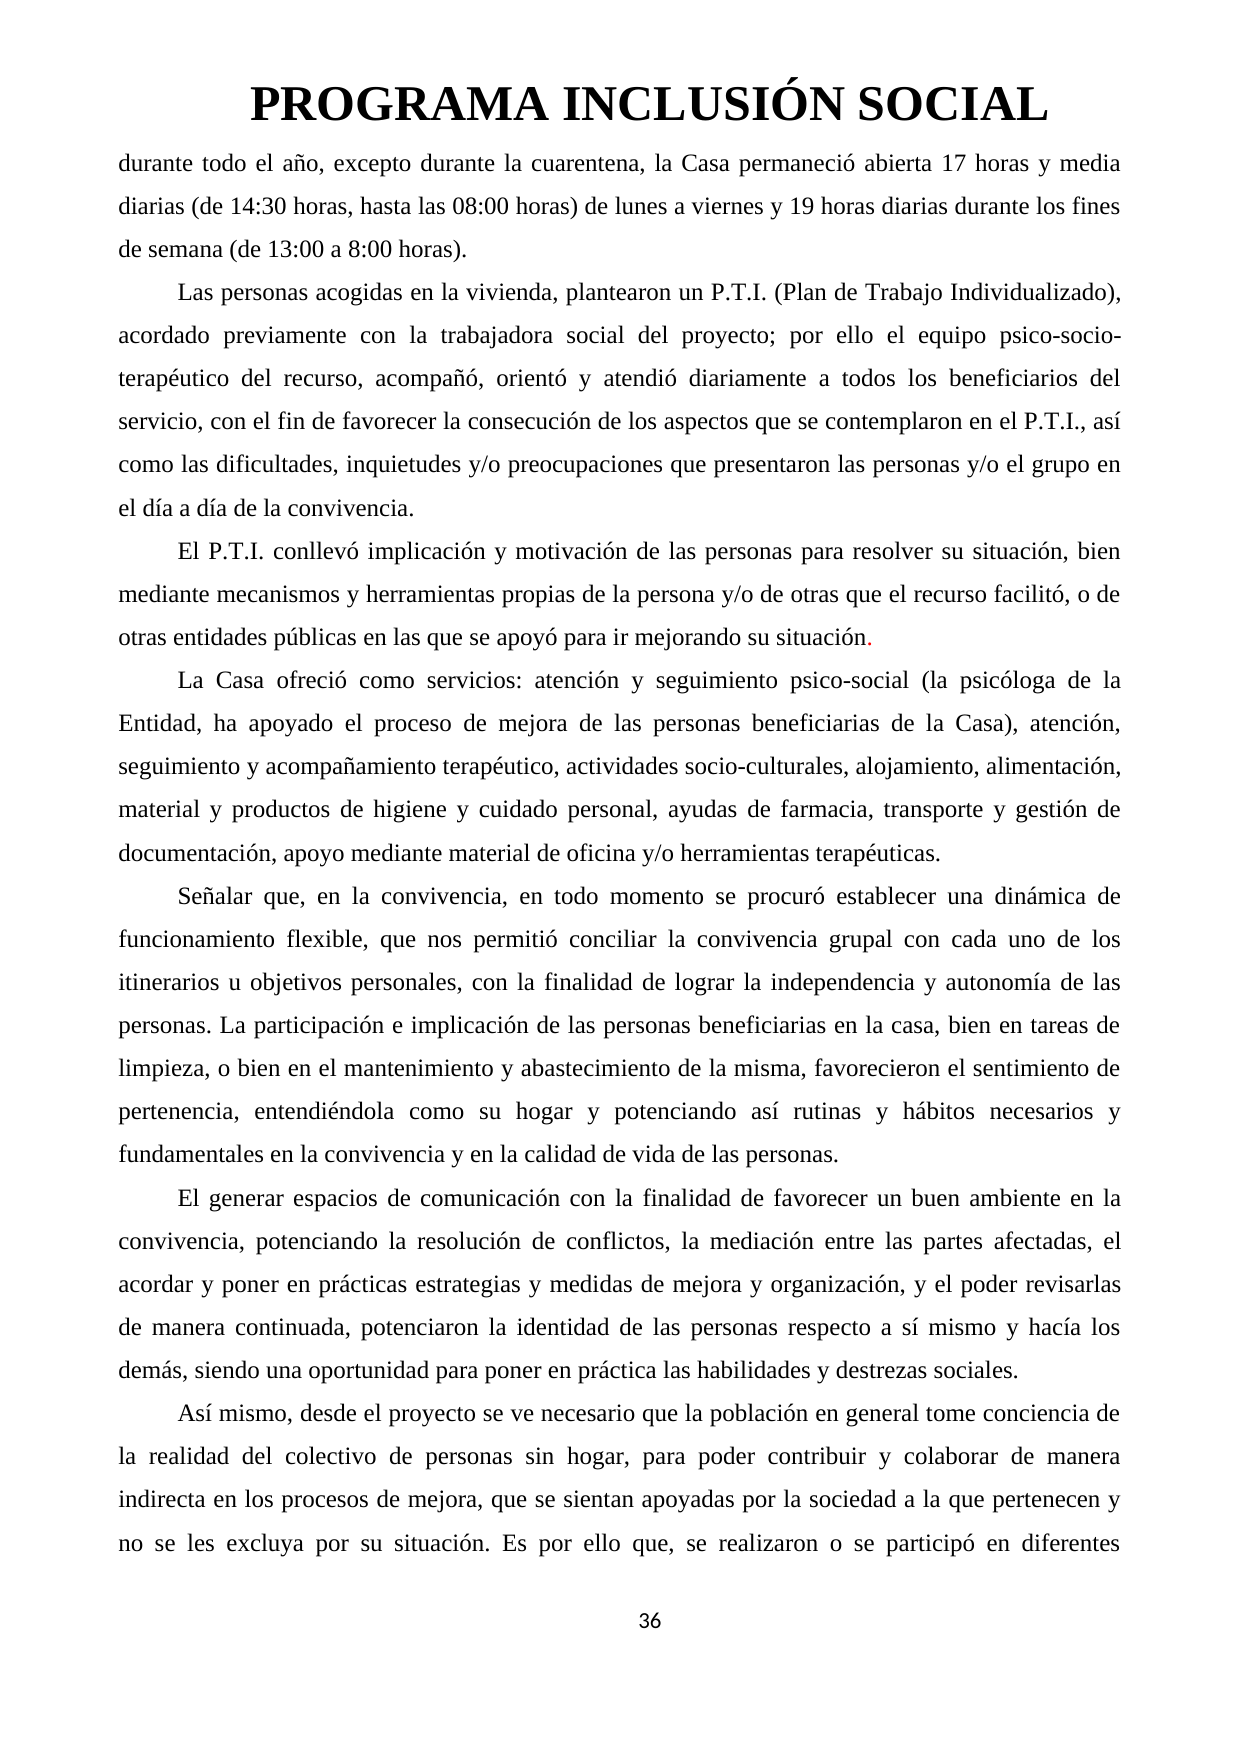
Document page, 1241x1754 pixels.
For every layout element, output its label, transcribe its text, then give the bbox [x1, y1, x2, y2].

text La Casa ofreció como servicios: atención y seguimiento psico-social (la psicóloga de la Entidad, ha apoyado el proceso de mejora de las personas beneficiarias de la Casa), atención, seguimiento y acompañamiento terapéutico, actividades socio-culturales, alojamiento, alimentación, material y productos de higiene y cuidado personal, ayudas de farmacia, transporte y gestión de documentación, apoyo mediante material de oficina y/o herramientas terapéuticas. [118, 665, 1122, 866]
text durante todo el año, excepto durante la cuarentena, la Casa permaneció abierta 17 horas y media diarias (de 14:30 horas, hasta las 08:00 horas) de lunes a viernes y 19 horas diarias durante los fines de semana (de 13:00 a 8:00 horas). [118, 148, 1122, 263]
text Las personas acogidas en la vivienda, plantearon un P.T.I. (Plan de Trabajo Individualizado), acordado previamente con la trabajadora social del proyecto; por ello el equipo psico-socio-terapéutico del recurso, acompañó, orientó y atendió diariamente a todos los beneficiarios del servicio, con el fin de favorecer la consecución de los aspectos que se contemplaron en el P.T.I., así como las dificultades, inquietudes y/o preocupaciones que presentaron las personas y/o el grupo en el día a día de la convivencia. [118, 277, 1122, 521]
text Así mismo, desde el proyecto se ve necesario que la población en general tome conciencia de la realidad del colectivo de personas sin hogar, para poder contribuir y colaborar de manera indirecta en los procesos de mejora, que se sientan apoyadas por la sociedad a la que pertenecen y no se les excluya por su situación. Es por ello que, se realizaron o se participó en diferentes [118, 1398, 1122, 1556]
text El P.T.I. conllevó implicación y motivación de las personas para resolver su situación, bien mediante mecanismos y herramientas propias de la persona y/o de otras que el recurso facilitó, o de otras entidades públicas en las que se apoyó para ir mejorando su situación. [118, 536, 1122, 651]
text El generar espacios de comunicación con la finalidad de favorecer un buen ambiente en la convivencia, potenciando la resolución de conflictos, la mediación entre las partes afectadas, el acordar y poner en prácticas estrategias y medidas de mejora y organización, y el poder revisarlas de manera continuada, potenciaron la identidad de las personas respecto a sí mismo y hacía los demás, siendo una oportunidad para poner en práctica las habilidades y destrezas sociales. [118, 1183, 1122, 1384]
text Señalar que, en la convivencia, en todo momento se procuró establecer una dinámica de funcionamiento flexible, que nos permitió conciliar la convivencia grupal con cada uno de los itinerarios u objetivos personales, con la finalidad de lograr la independencia y autonomía de las personas. La participación e implicación de las personas beneficiarias en la casa, bien en tareas de limpieza, o bien en el mantenimiento y abastecimiento de la misma, favorecieron el sentimiento de pertenencia, entendiéndola como su hogar y potenciando así rutinas y hábitos necesarios y fundamentales en la convivencia y en la calidad de vida de las personas. [118, 881, 1122, 1168]
